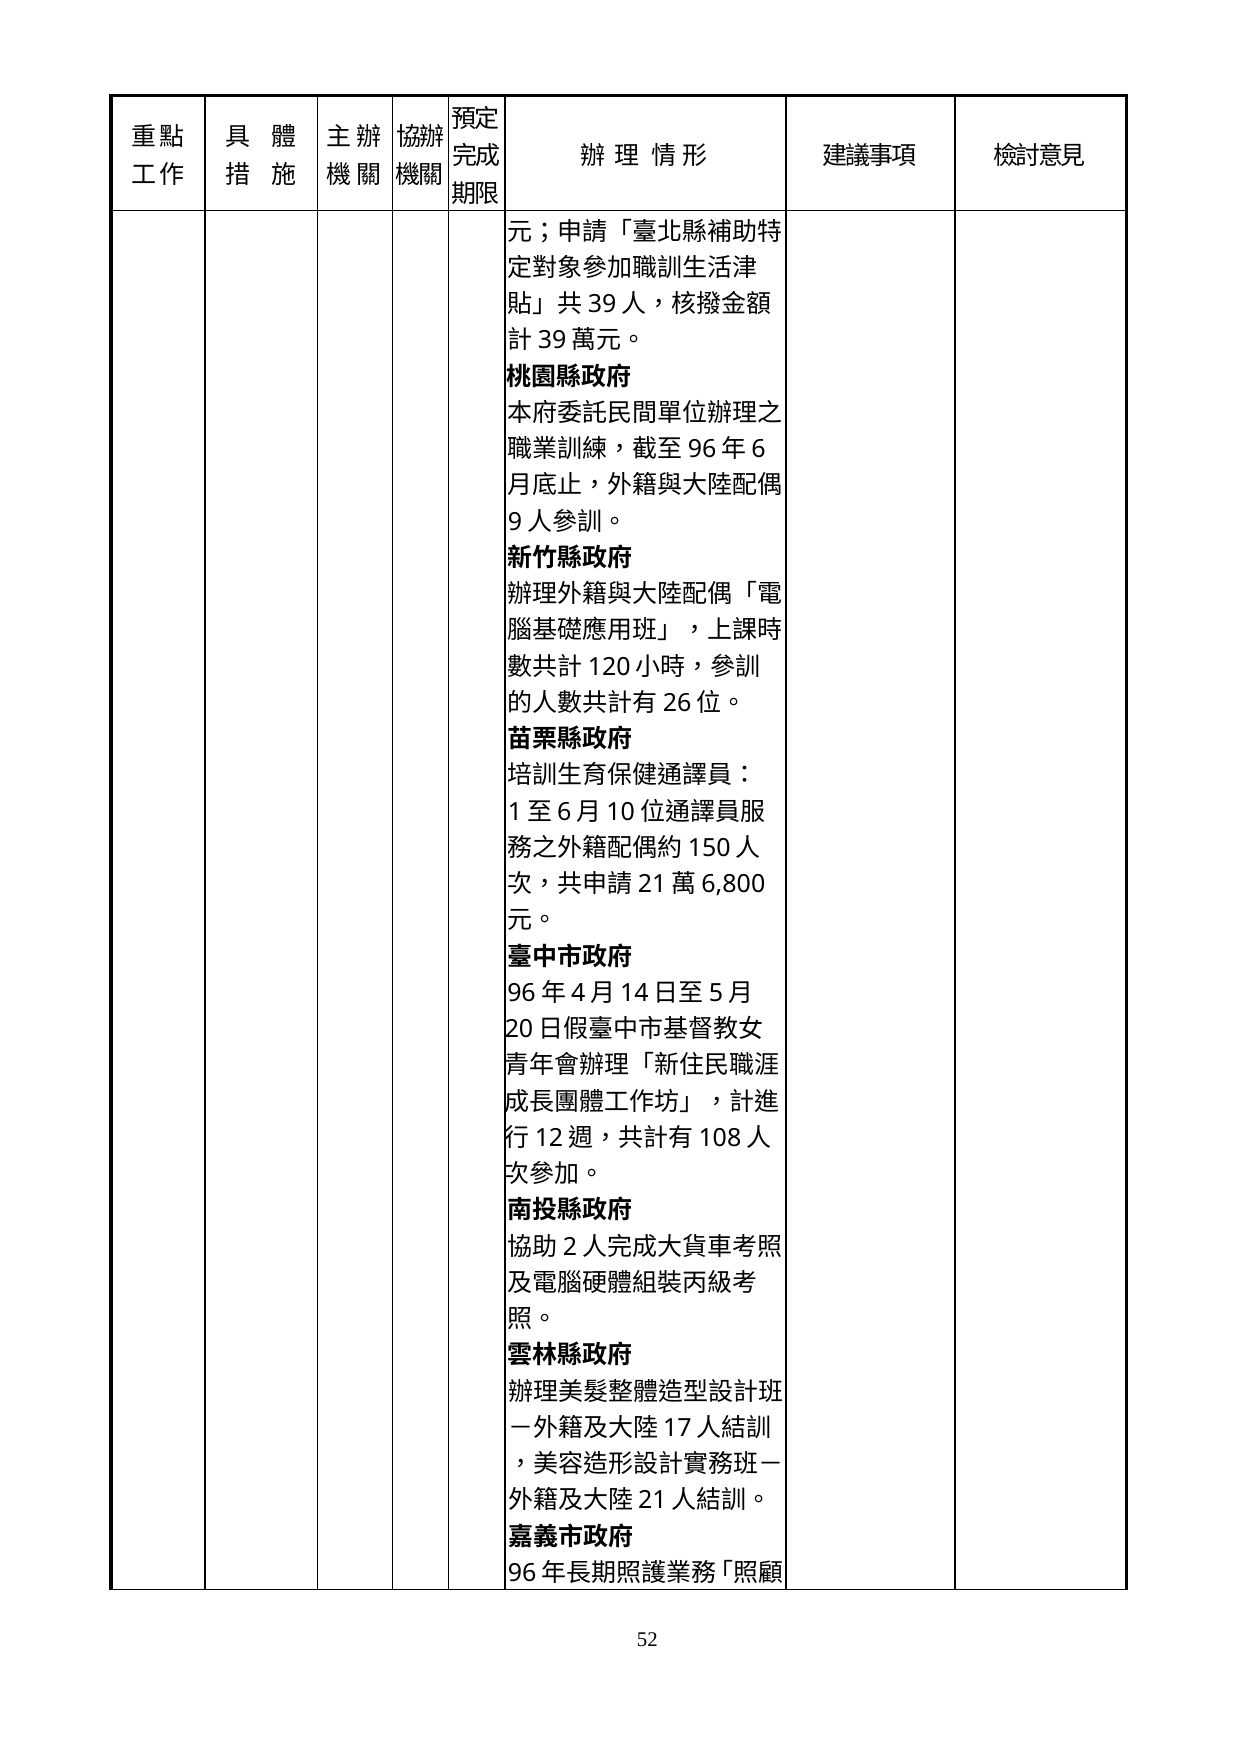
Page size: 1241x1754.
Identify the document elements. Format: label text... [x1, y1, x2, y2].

table_cell [206, 211, 317, 1589]
table_cell [787, 211, 954, 1589]
table_header 辦 理 情 形 [506, 97, 785, 209]
table_header 主 辦 機 關 [318, 97, 392, 209]
table_header 具體 措施 [206, 97, 317, 209]
table_header 重點工作 [113, 97, 204, 209]
table_header 協辦機關 [393, 97, 448, 209]
table_cell [318, 211, 392, 1589]
table_header 預定 完成期限 [449, 97, 504, 209]
table_header 檢討意見 [956, 97, 1125, 209]
table_cell [956, 211, 1125, 1589]
table_cell 行政院勞工委員會 有關外籍與大陸地區配偶參加職業訓練，說明如下： 一、96年1至6月計156人參訓，辦理情形如下： （一）補助地方政府辦理職業訓練，計62人參加。 （二）職業訓練中心自辦或委辦，計94人參加。 二、前開計有外籍與大陸地區配偶156人參加訓練，其中，美髮設計美容美體訓練93人、照顧服務員訓練54人、指甲彩繪創業研習3人及其他項目等。 行政院退輔會 開辦「照顧服務員訓練班」、「地方小吃訓練班」、「電腦軟體應用班」 等34班次，錄訓榮民大陸配偶計171人次。 高雄市政府 講解高雄市就業資源及職業訓練介紹，1-6月共計5場次。 高雄市榮民服務處 96年度1-6月計辦理全民英檢考照班，大陸配偶參加2人，勞工安全衛生管理員乙級證照班大陸配偶參加1人，公寓大廈管理事務人員班大陸配偶參加2人，總計完成大陸配偶就業訓練5人。 台北縣政府 96年度本府預算開辦新住民專班，總訓練時數540小時，總訓練人數60人，開班總經費計119萬6,832元。其中，新住民參訓學員共44人，申請「就業促進職訓生活津貼」共17人，核撥金額計40萬8,992元；申請「臺北縣補助特定對象參加職訓生活津貼」共39人，核撥金額計39萬元。 桃園縣政府 本府委託民間單位辦理之職業訓練，截至96年6月底止，外籍與大陸配偶9人參訓。 新竹縣政府 辦理外籍與大陸配偶「電腦基礎應用班」，上課時數共計120小時，參訓的人數共計有26位。 苗栗縣政府 培訓生育保健通譯員： 1至6月10位通譯員服務之外籍配偶約150人次，共申請21萬6,800元。 臺中市政府 96年4月14日至5月20日假臺中市基督教女青年會辦理「新住民職涯成長團體工作坊」，計進行12週，共計有108人次參加。 南投縣政府 協助2人完成大貨車考照及電腦硬體組裝丙級考照。 雲林縣政府 辦理美髮整體造型設計班－外籍及大陸17人結訓，美容造形設計實務班－外籍及大陸21人結訓。 嘉義市政府 96年長期照護業務「照顧服務員培訓班」，計有4位大陸配偶參加。 屏東縣政府 已於6月27日辦理一場次，參與人數45人。 [506, 211, 785, 1589]
table_header 建議事項 [787, 97, 954, 209]
table_cell [393, 211, 448, 1589]
table_cell 經常性業務 [449, 211, 504, 1589]
table_cell [113, 211, 204, 1589]
